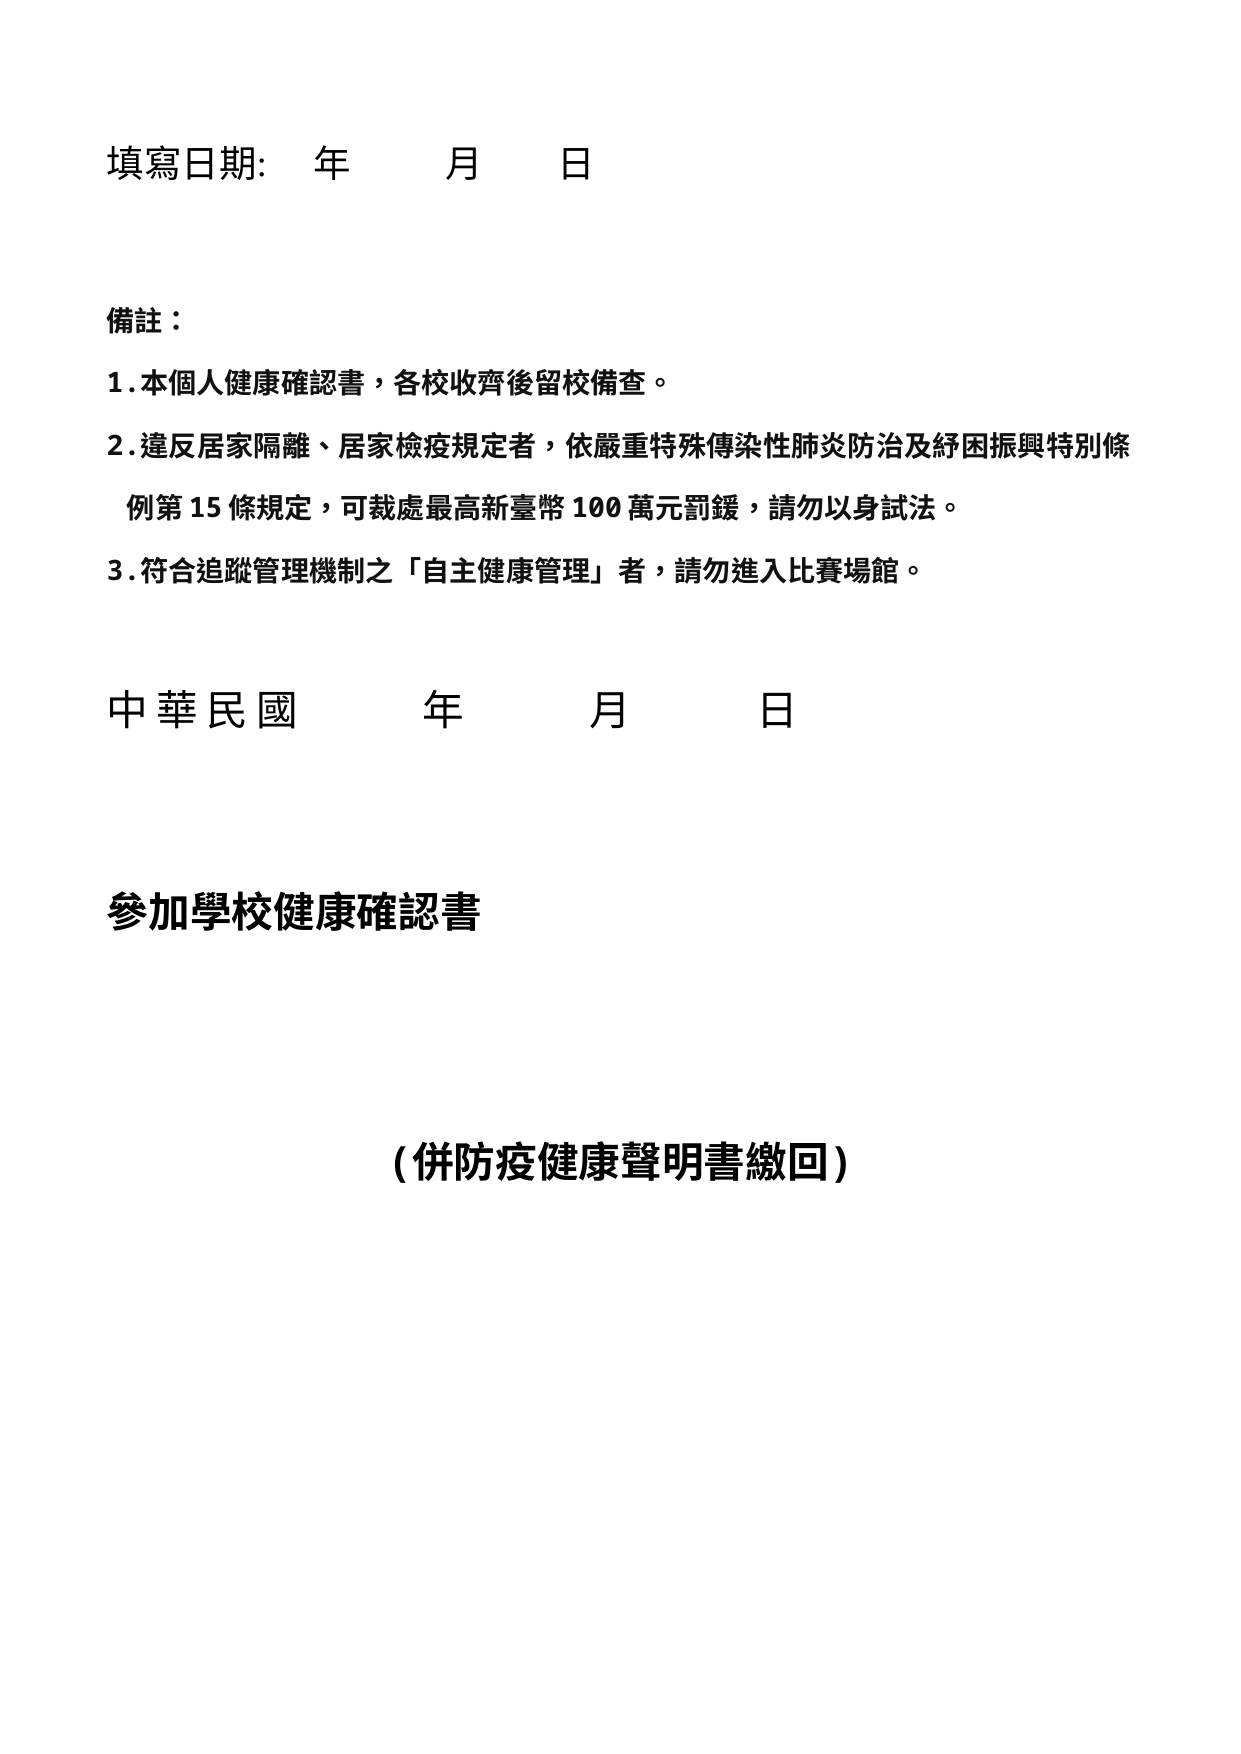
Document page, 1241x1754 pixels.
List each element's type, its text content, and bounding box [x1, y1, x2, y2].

text 備註： [106, 283, 1134, 346]
text 2.違反居家隔離、居家檢疫規定者，依嚴重特殊傳染性肺炎防治及紓困振興特別條例第15條規定，可裁處最高新臺幣100萬元罰鍰，請勿以身試法。 [106, 408, 1134, 533]
text 中華民國 年 月 日 [106, 658, 1134, 846]
text 1.本個人健康確認書，各校收齊後留校備查。 [106, 346, 1134, 408]
text 3.符合追蹤管理機制之「自主健康管理」者，請勿進入比賽場館。 [106, 533, 1134, 596]
text (併防疫健康聲明書繳回) [106, 1096, 1134, 1221]
text 參加學校健康確認書 [106, 846, 1134, 971]
text 填寫日期: 年 月 日 [106, 96, 1134, 221]
